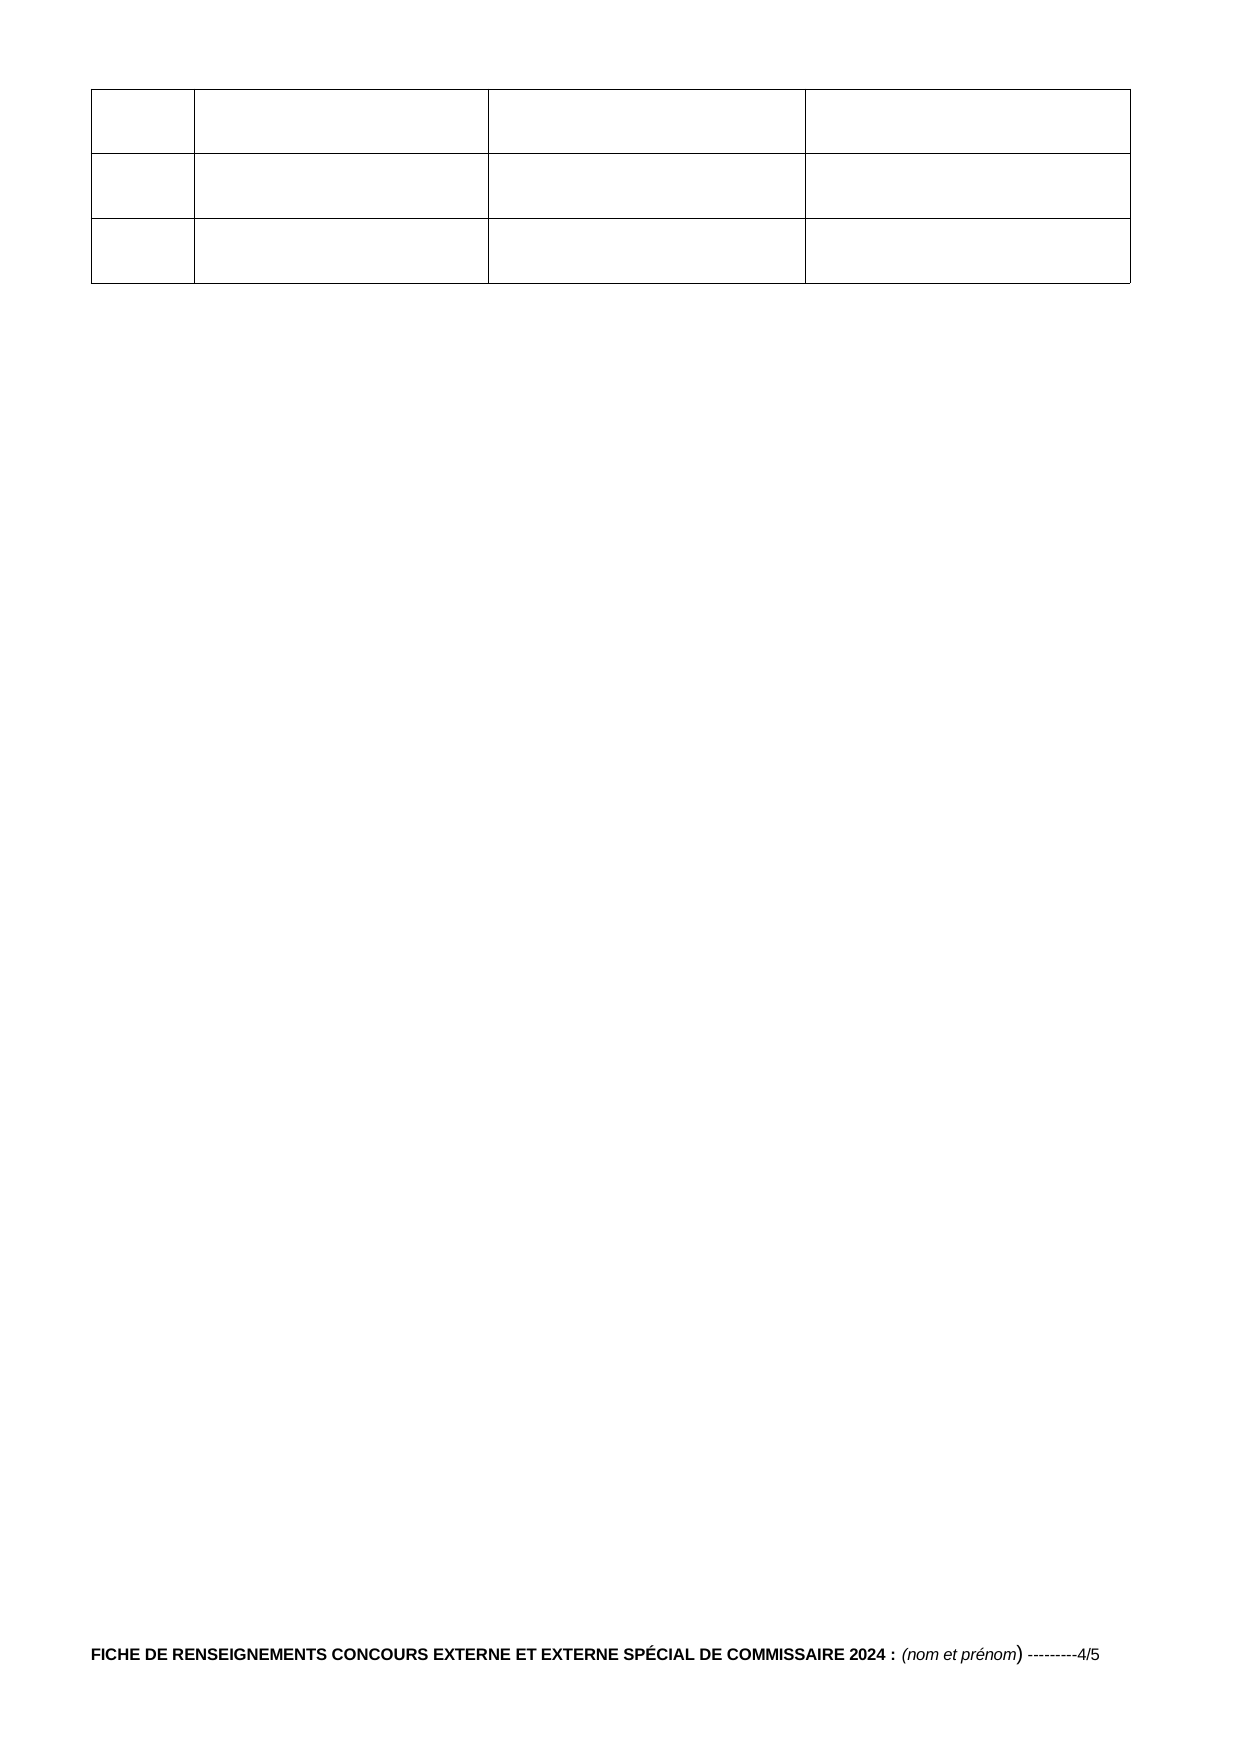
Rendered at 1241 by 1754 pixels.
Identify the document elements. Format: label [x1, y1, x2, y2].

table_cell [489, 90, 805, 152]
table_cell [806, 90, 1130, 152]
table_cell [195, 154, 488, 218]
table_cell [195, 219, 488, 283]
table_cell [92, 90, 194, 152]
table_cell [92, 154, 194, 218]
table_cell [806, 154, 1130, 218]
table_cell [806, 219, 1130, 283]
table_cell [489, 219, 805, 283]
table_cell [489, 154, 805, 218]
table_cell [92, 219, 194, 283]
table_cell [195, 90, 488, 152]
